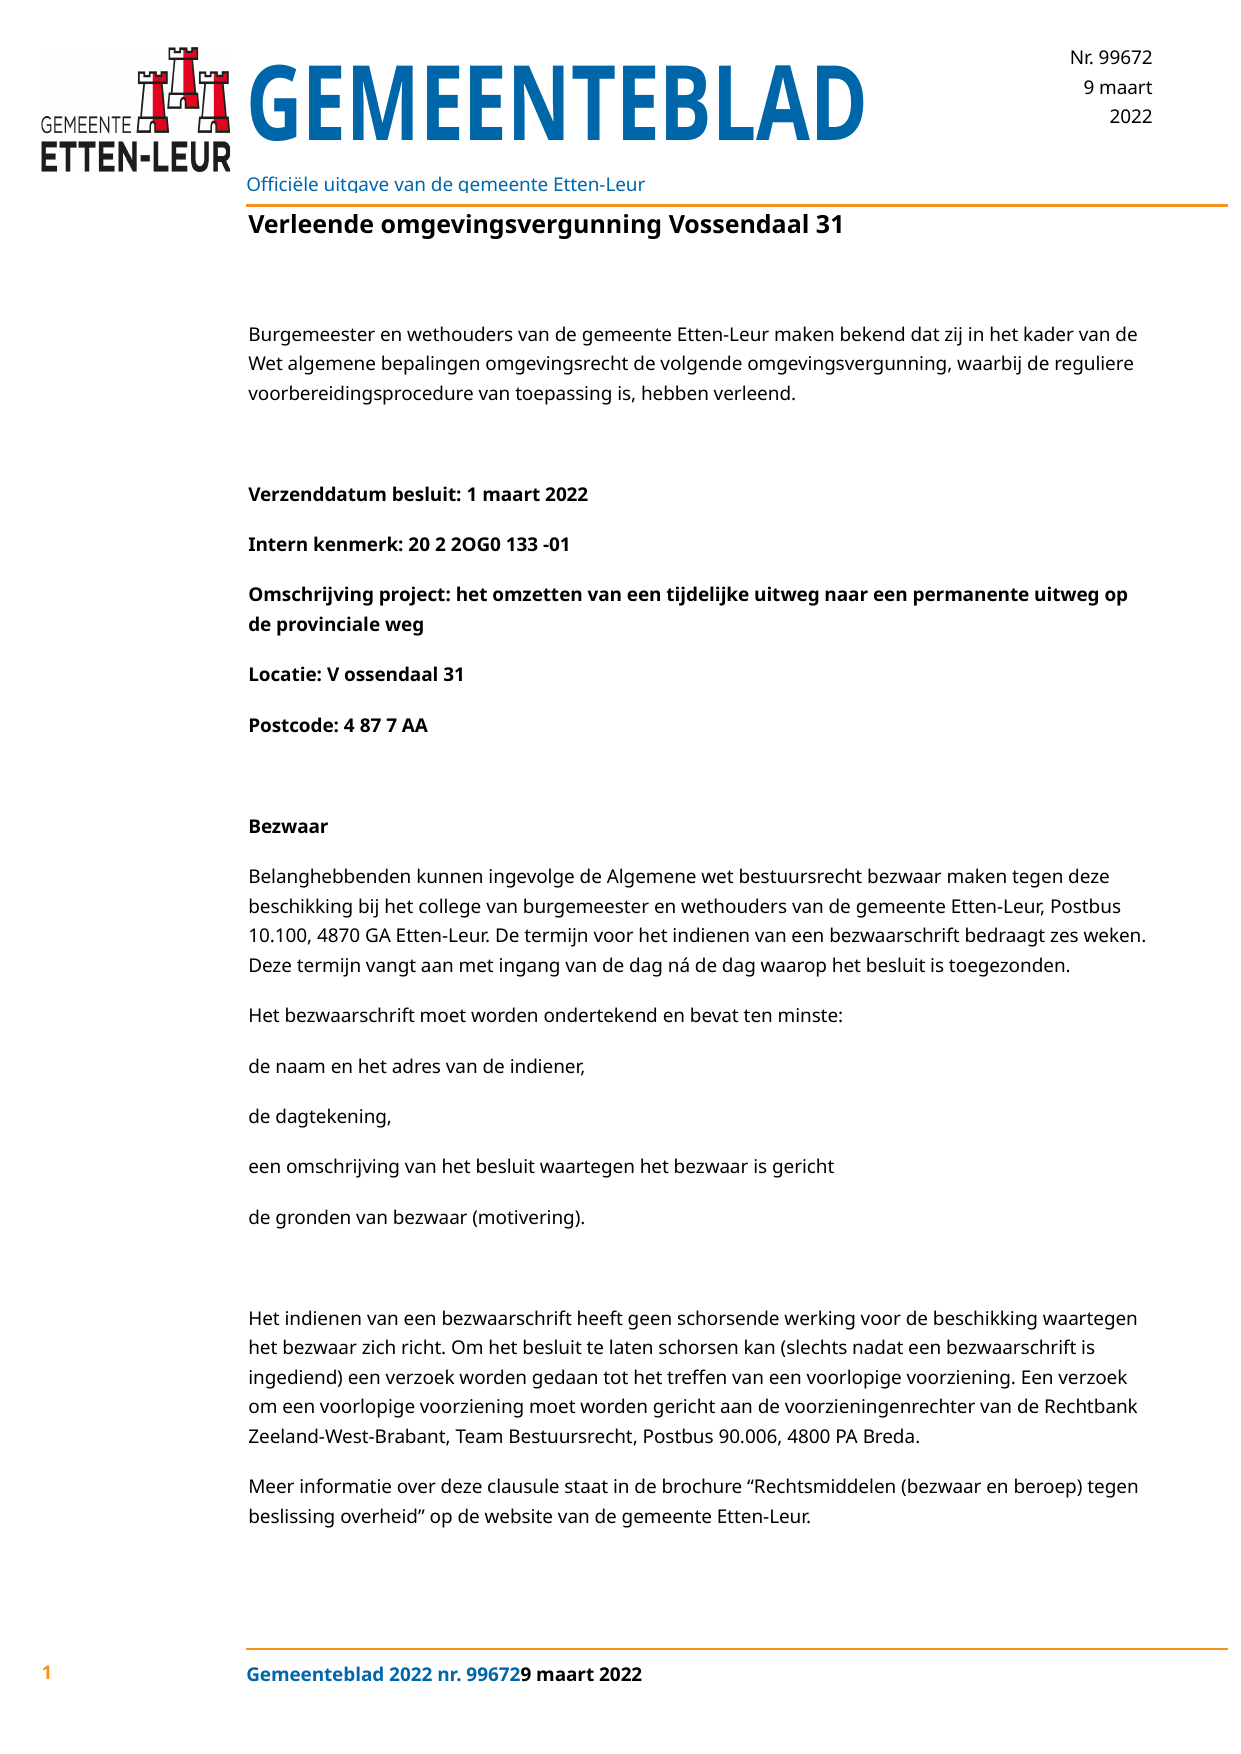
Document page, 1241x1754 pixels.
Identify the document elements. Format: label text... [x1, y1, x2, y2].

text Verleende omgevingsvergunning Vossendaal 31 [248, 207, 1152, 241]
text Postcode: 4 87 7 AA [248, 712, 1152, 738]
text Omschrijving project: het omzetten van een tijdelijke uitweg naar een permanente uitweg op de provinciale weg [248, 582, 1152, 637]
text Het bezwaarschrift moet worden ondertekend en bevat ten minste: [248, 1002, 1152, 1028]
text Bezwaar [248, 813, 1152, 838]
text een omschrijving van het besluit waartegen het bezwaar is gericht [248, 1154, 1152, 1179]
text Locatie: V ossendaal 31 [248, 662, 1152, 687]
text Het indienen van een bezwaarschrift heeft geen schorsende werking voor de beschikking waartegen het bezwaar zich richt. Om het besluit te laten schorsen kan (slechts nadat een bezwaarschrift is ingediend) een verzoek worden gedaan tot het treffen van een voorlopige voorziening. Een verzoek om een voorlopige voorziening moet worden gericht aan de voorzieningenrechter van de Rechtbank Zeeland-West-Brabant, Team Bestuursrecht, Postbus 90.006, 4800 PA Breda. [248, 1305, 1152, 1449]
text Meer informatie over deze clausule staat in de brochure “Rechtsmiddelen (bezwaar en beroep) tegen beslissing overheid” op de website van de gemeente Etten-Leur. [248, 1474, 1152, 1529]
text Intern kenmerk: 20 2 2OG0 133 -01 [248, 531, 1152, 557]
picture [41, 47, 231, 172]
text de dagtekening, [248, 1103, 1152, 1129]
text de gronden van bezwaar (motivering). [248, 1204, 1152, 1230]
text Burgemeester en wethouders van de gemeente Etten-Leur maken bekend dat zij in het kader van de Wet algemene bepalingen omgevingsrecht de volgende omgevingsvergunning, waarbij de reguliere voorbereidingsprocedure van toepassing is, hebben verleend. [248, 321, 1152, 406]
text Belanghebbenden kunnen ingevolge de Algemene wet bestuursrecht bezwaar maken tegen deze beschikking bij het college van burgemeester en wethouders van de gemeente Etten-Leur, Postbus 10.100, 4870 GA Etten-Leur. De termijn voor het indienen van een bezwaarschrift bedraagt zes weken. Deze termijn vangt aan met ingang van de dag ná de dag waarop het besluit is toegezonden. [248, 863, 1152, 978]
text Verzenddatum besluit: 1 maart 2022 [248, 481, 1152, 506]
text de naam en het adres van de indiener, [248, 1053, 1152, 1078]
